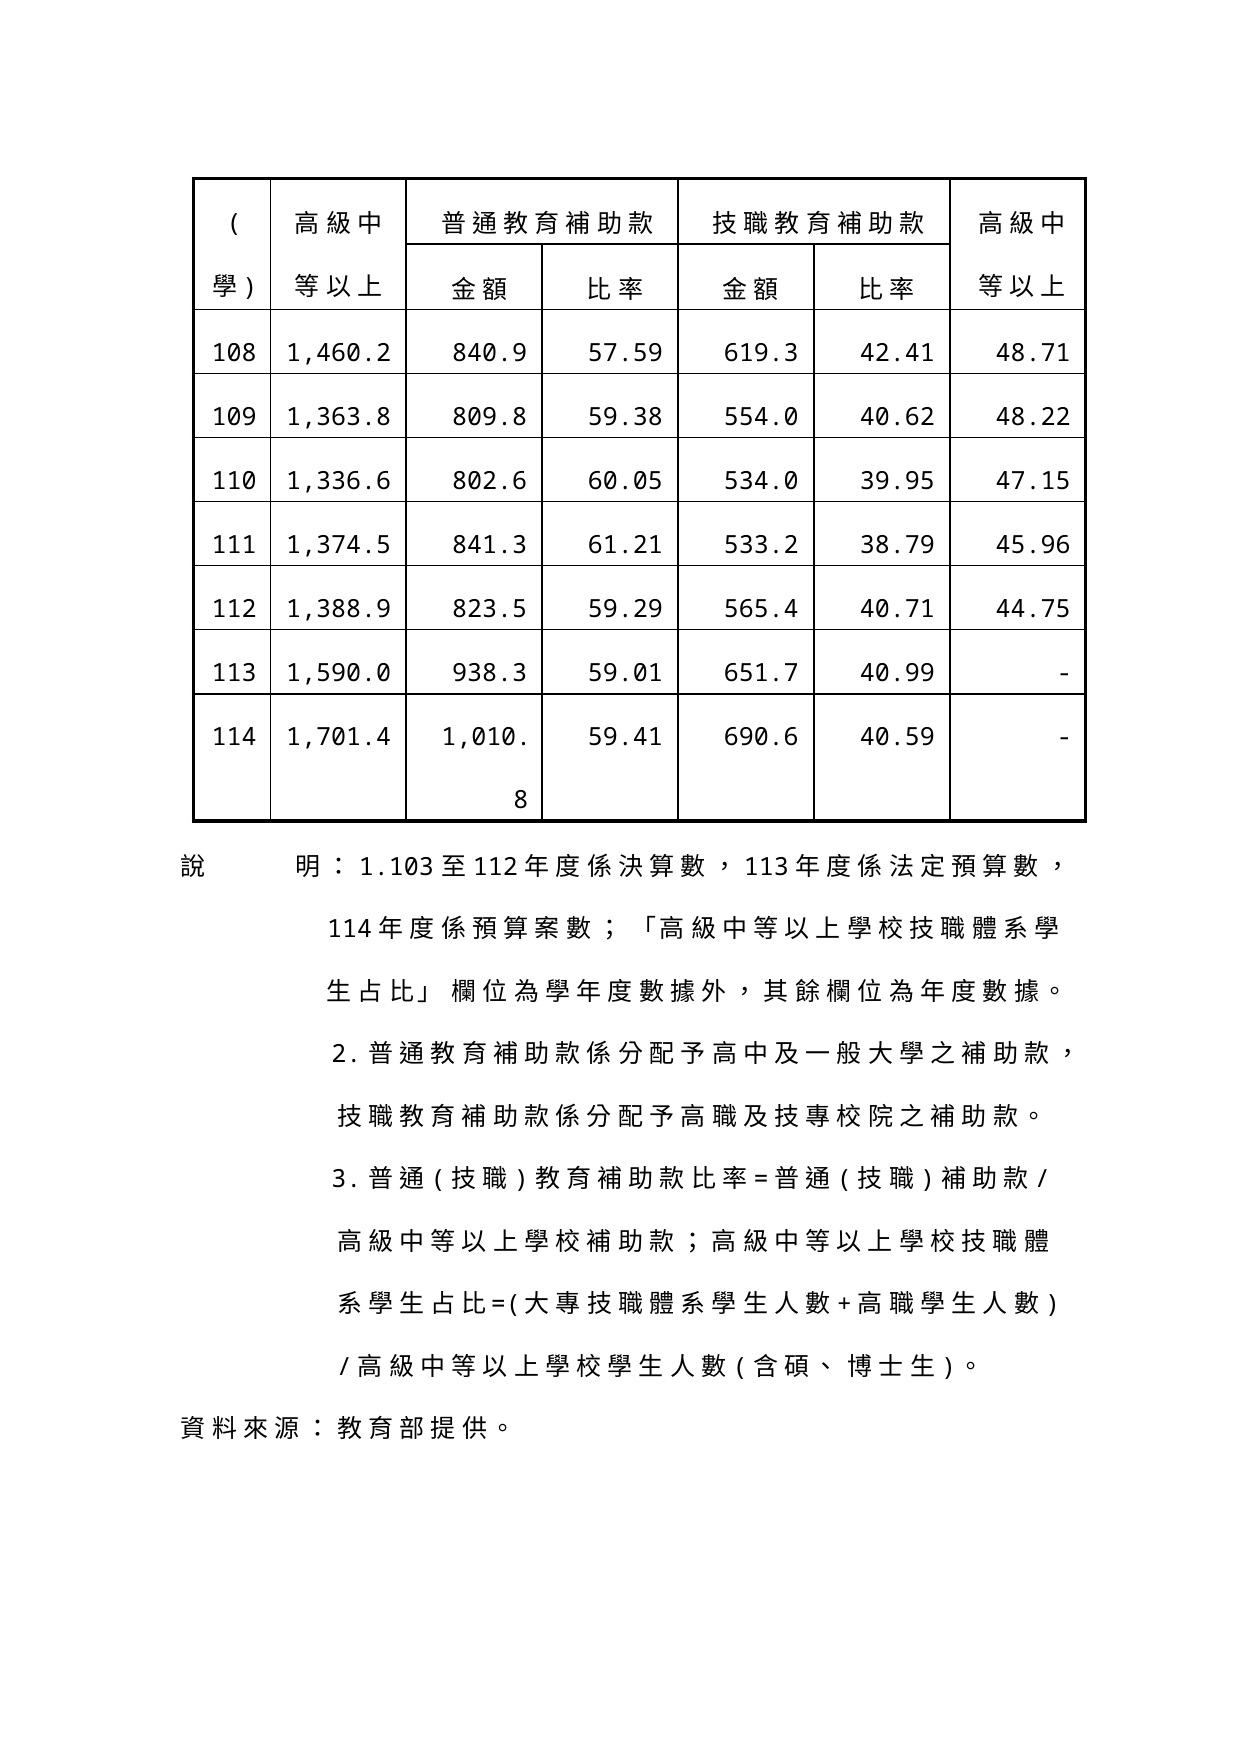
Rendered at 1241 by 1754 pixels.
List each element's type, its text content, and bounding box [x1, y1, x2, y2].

table_cell 40.62 [815, 374, 949, 437]
table_cell 比率 [815, 245, 949, 308]
table_cell 39.95 [815, 438, 949, 501]
table_header (學)年度 [195, 180, 270, 308]
table_cell 802.6 [407, 438, 541, 501]
table_cell 1,363.8 [271, 374, 405, 437]
table_cell 840.9 [407, 310, 541, 372]
table_cell 44.75 [951, 566, 1084, 629]
text 2.普通教育補助款係分配予高中及一般大學之補助款，技職教育補助款係分配予高職及技專校院之補助款。 [174, 1010, 1063, 1135]
table_cell 1,590.0 [271, 630, 405, 693]
table_cell 938.3 [407, 630, 541, 693]
table_cell 533.2 [679, 502, 813, 565]
table_cell - [951, 630, 1084, 693]
table_header 高級中等以上學校補助款 [271, 180, 405, 308]
table_cell 554.0 [679, 374, 813, 437]
table_cell 809.8 [407, 374, 541, 437]
table_cell 42.41 [815, 310, 949, 372]
table_cell 60.05 [543, 438, 677, 501]
table_cell 1,010.8 [407, 695, 541, 819]
table_cell 59.38 [543, 374, 677, 437]
table_cell 112 [195, 566, 270, 629]
table_cell 565.4 [679, 566, 813, 629]
table_cell 651.7 [679, 630, 813, 693]
table_cell 114 [195, 695, 270, 819]
table_cell 40.59 [815, 695, 949, 819]
table_cell 45.96 [951, 502, 1084, 565]
table_cell 47.15 [951, 438, 1084, 501]
table_cell 109 [195, 374, 270, 437]
table_cell 1,388.9 [271, 566, 405, 629]
table_cell 1,460.2 [271, 310, 405, 372]
table_header 高級中等以上學校技職體系學生占比 [951, 180, 1084, 308]
table_cell 108 [195, 310, 270, 372]
table_cell 534.0 [679, 438, 813, 501]
table_cell 1,336.6 [271, 438, 405, 501]
table_cell 113 [195, 630, 270, 693]
table_cell 690.6 [679, 695, 813, 819]
table_cell 38.79 [815, 502, 949, 565]
table_cell 823.5 [407, 566, 541, 629]
table_cell 40.99 [815, 630, 949, 693]
table_cell 59.29 [543, 566, 677, 629]
table_cell 48.22 [951, 374, 1084, 437]
table_cell - [951, 695, 1084, 819]
text 說 明：1.103至112年度係決算數，113年度係法定預算數，114年度係預算案數；「高級中等以上學校技職體系學生占比」欄位為學年度數據外，其餘欄位為年度數據。 [174, 822, 1063, 1010]
table_cell 1,701.4 [271, 695, 405, 819]
table_cell 1,374.5 [271, 502, 405, 565]
table_header 普通教育補助款 [407, 180, 677, 243]
table_cell 40.71 [815, 566, 949, 629]
table_cell 57.59 [543, 310, 677, 372]
table_cell 110 [195, 438, 270, 501]
table_cell 比率 [543, 245, 677, 308]
table_cell 619.3 [679, 310, 813, 372]
table_cell 金額 [679, 245, 813, 308]
table_cell 841.3 [407, 502, 541, 565]
table_cell 111 [195, 502, 270, 565]
text 資料來源：教育部提供。 [174, 1385, 1063, 1447]
table_cell 金額 [407, 245, 541, 308]
table_cell 48.71 [951, 310, 1084, 372]
table_cell 61.21 [543, 502, 677, 565]
table_cell 59.41 [543, 695, 677, 819]
table_cell 59.01 [543, 630, 677, 693]
text 3.普通(技職)教育補助款比率=普通(技職)補助款/高級中等以上學校補助款；高級中等以上學校技職體系學生占比=(大專技職體系學生人數+高職學生人數)/高級中等以上學校學生人數(含碩、博士生)。 [173, 1135, 1063, 1385]
table_header 技職教育補助款 [679, 180, 949, 243]
